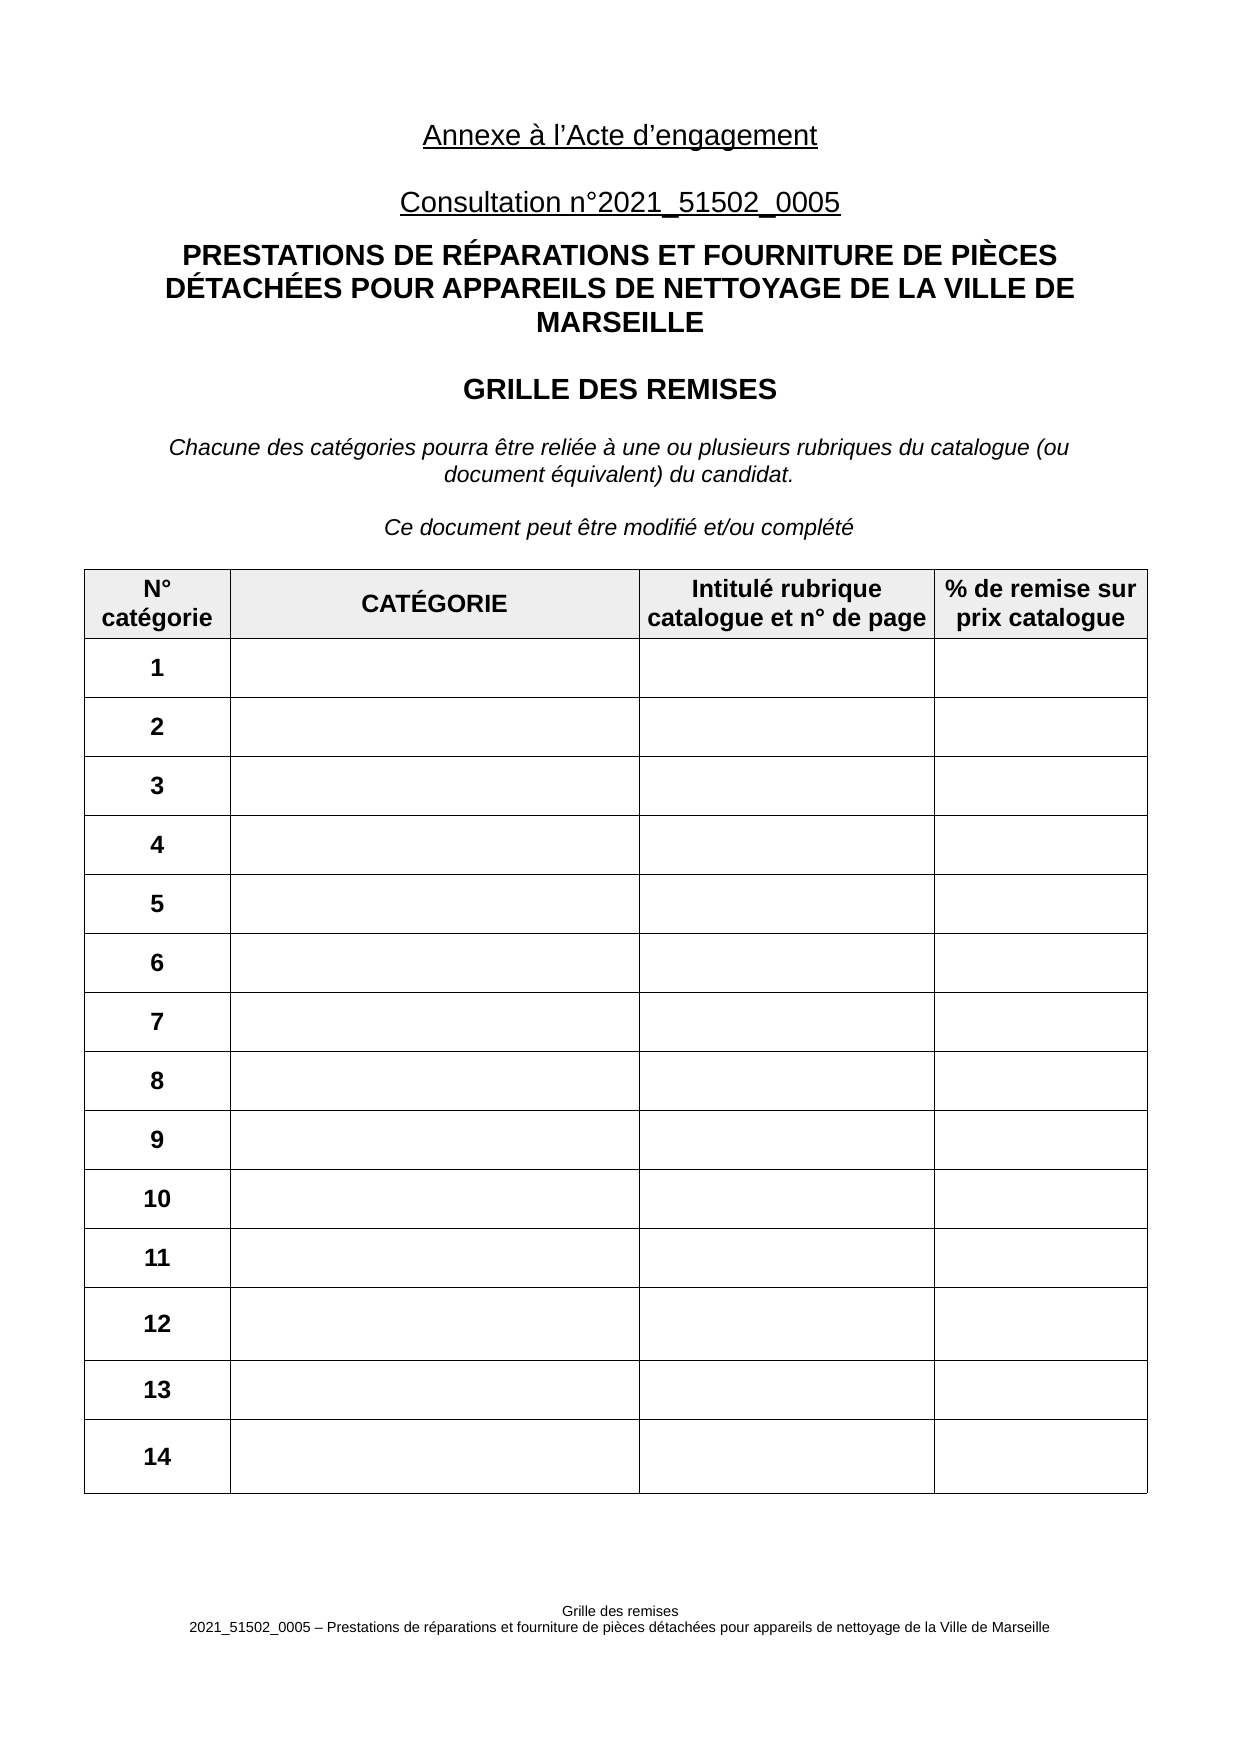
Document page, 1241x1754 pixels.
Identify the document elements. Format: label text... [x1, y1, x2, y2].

table_header CATÉGORIE [231, 570, 639, 638]
table_cell [640, 1170, 934, 1228]
table_cell [231, 1111, 639, 1169]
table_cell 11 [85, 1229, 230, 1287]
table_cell [231, 875, 639, 933]
table_cell [231, 1420, 639, 1493]
table_cell [935, 639, 1147, 697]
table_cell [935, 1288, 1147, 1360]
table_cell 2 [85, 698, 230, 756]
table_cell 3 [85, 757, 230, 815]
table_cell [640, 1052, 934, 1110]
text GRILLE DES REMISES [118, 372, 1122, 406]
table_cell 4 [85, 816, 230, 874]
table_cell [935, 993, 1147, 1051]
table_header N° catégorie [85, 570, 230, 638]
table_cell [231, 1229, 639, 1287]
table_cell [935, 1111, 1147, 1169]
table_cell 14 [85, 1420, 230, 1493]
table_cell 10 [85, 1170, 230, 1228]
table_cell [231, 1361, 639, 1419]
table_cell [935, 698, 1147, 756]
table_cell [640, 1229, 934, 1287]
table_cell [640, 875, 934, 933]
table_cell [231, 698, 639, 756]
table_cell [231, 1170, 639, 1228]
text Chacune des catégories pourra être reliée à une ou plusieurs rubriques du catalogue (ou document équivalent) du candidat. [118, 434, 1122, 487]
table_cell [640, 639, 934, 697]
table_cell [935, 1052, 1147, 1110]
table_cell [935, 1170, 1147, 1228]
table_cell 8 [85, 1052, 230, 1110]
table_cell [231, 1288, 639, 1360]
table_cell 13 [85, 1361, 230, 1419]
text Consultation n°2021_51502_0005 [118, 185, 1122, 219]
table_cell [231, 639, 639, 697]
table_header % de remise sur prix catalogue [935, 570, 1147, 638]
table_cell [640, 934, 934, 992]
table_cell [935, 934, 1147, 992]
table_cell [640, 816, 934, 874]
table_cell [935, 757, 1147, 815]
table_cell 12 [85, 1288, 230, 1360]
table_cell [640, 1111, 934, 1169]
table_cell [640, 993, 934, 1051]
table_cell [935, 816, 1147, 874]
table_cell [231, 993, 639, 1051]
table_cell [640, 1288, 934, 1360]
table_cell [640, 698, 934, 756]
table_cell 6 [85, 934, 230, 992]
table_cell 1 [85, 639, 230, 697]
table_cell 7 [85, 993, 230, 1051]
table_cell 9 [85, 1111, 230, 1169]
text Ce document peut être modifié et/ou complété [118, 513, 1122, 540]
table_header Intitulé rubrique catalogue et n° de page [640, 570, 934, 638]
table_cell [231, 934, 639, 992]
table_cell [640, 757, 934, 815]
table_cell [640, 1420, 934, 1493]
table_cell [231, 757, 639, 815]
text PRESTATIONS DE RÉPARATIONS ET FOURNITURE DE PIÈCES DÉTACHÉES POUR APPAREILS DE NETTOYAGE DE LA VILLE DE MARSEILLE [118, 238, 1122, 338]
text Annexe à l’Acte d’engagement [118, 118, 1122, 152]
table_cell [640, 1361, 934, 1419]
table_cell [935, 875, 1147, 933]
table_cell [935, 1420, 1147, 1493]
table_cell [935, 1361, 1147, 1419]
table_cell [231, 1052, 639, 1110]
table_cell 5 [85, 875, 230, 933]
table_cell [935, 1229, 1147, 1287]
table_cell [231, 816, 639, 874]
